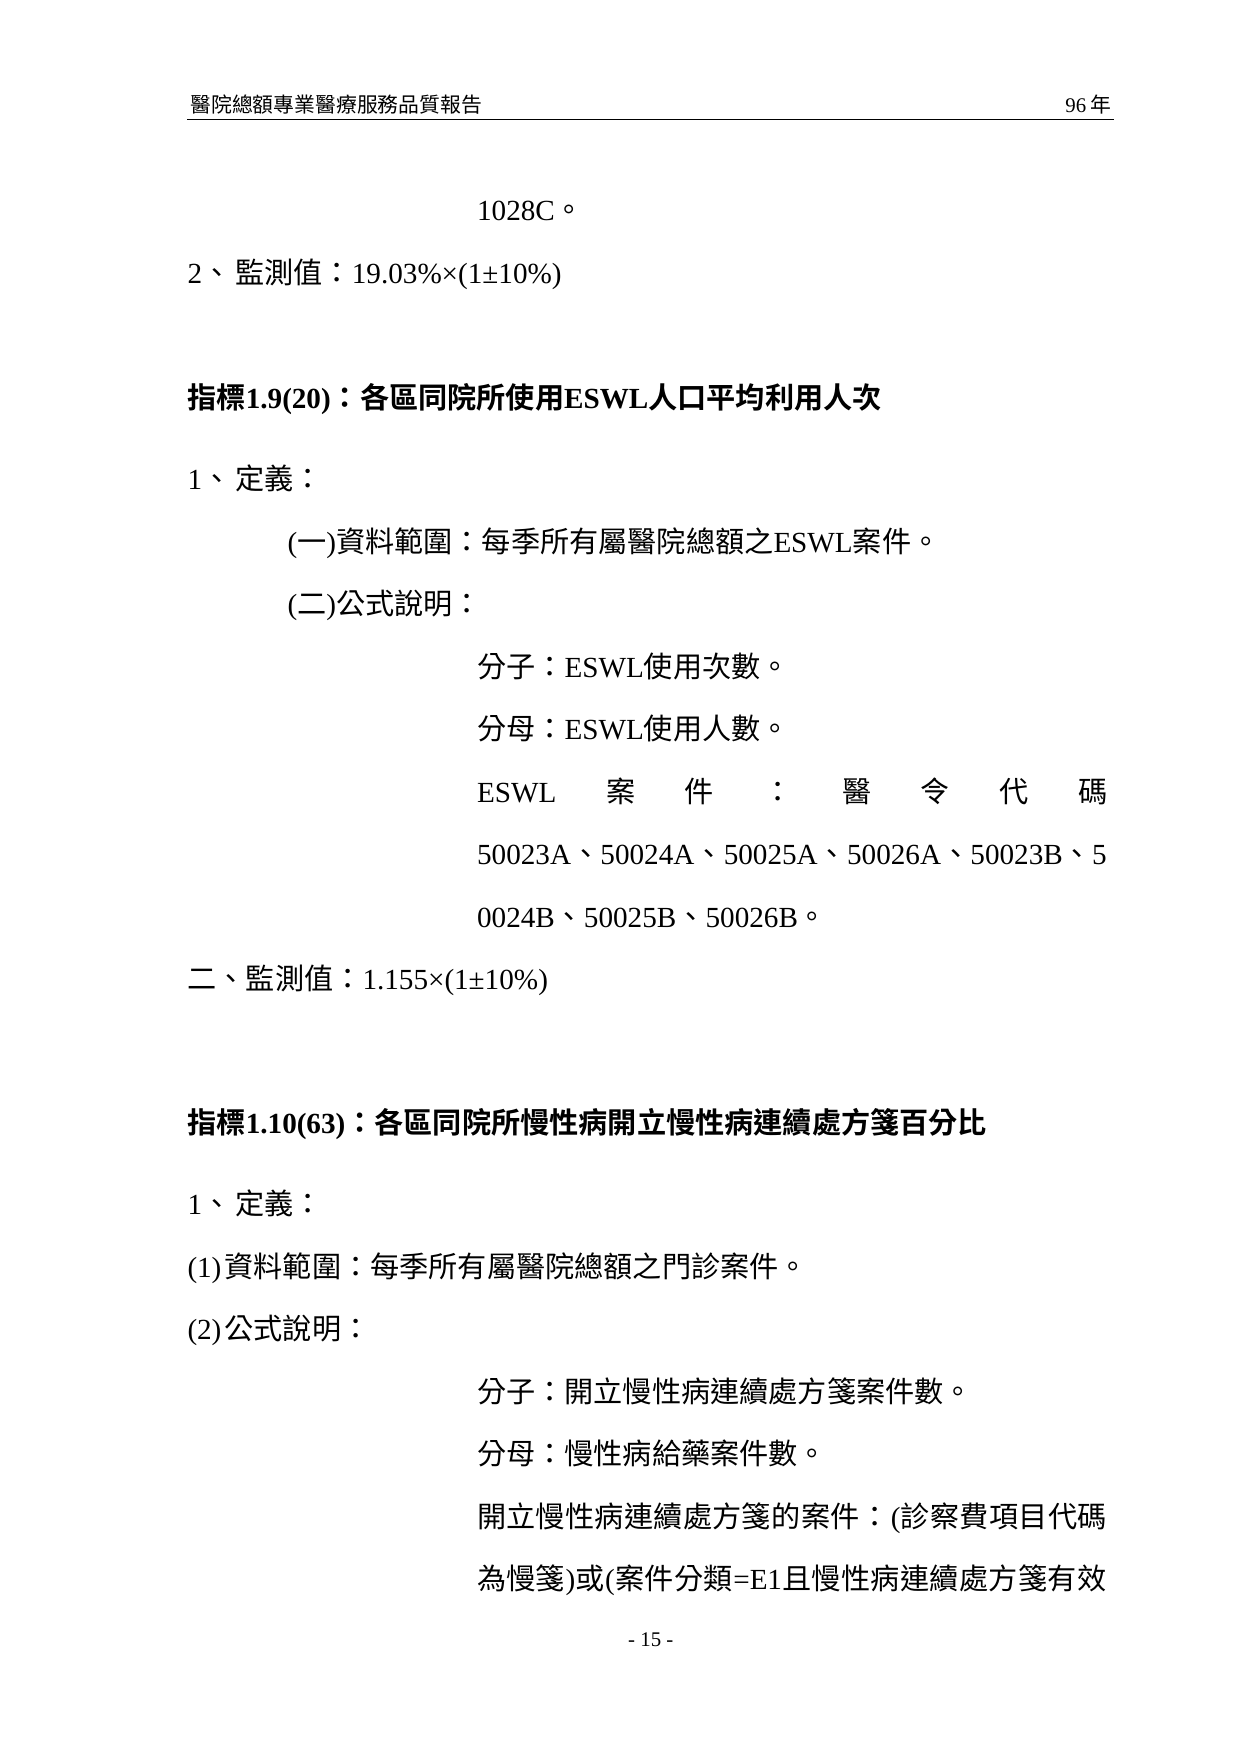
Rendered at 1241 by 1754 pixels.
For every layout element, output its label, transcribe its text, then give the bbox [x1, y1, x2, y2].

text 開立慢性病連續處方箋的案件：(診察費項目代碼為慢箋)或(案件分類=E1且慢性病連續處方箋有效 [477, 1473, 1107, 1598]
list 定義： [187, 1160, 1107, 1223]
list 資料範圍：每季所有屬醫院總額之門診案件。 [187, 1223, 1107, 1285]
text 分母：慢性病給藥案件數。 [477, 1410, 1107, 1473]
text 指標1.10(63)：各區同院所慢性病開立慢性病連續處方箋百分比 [187, 1079, 1107, 1141]
text 指標1.9(20)：各區同院所使用ESWL人口平均利用人次 [187, 354, 1107, 416]
text ESWL案件：醫令代碼50023A、50024A、50025A、50026A、50023B、50024B、50025B、50026B。 [477, 748, 1107, 935]
list 公式說明： [187, 1285, 1107, 1348]
text 1028C。 [477, 166, 1107, 229]
list 監測值：19.03%×(1±10%) [187, 229, 1107, 291]
text (二)公式說明： [287, 560, 1107, 623]
text 二、監測值：1.155×(1±10%) [187, 935, 1107, 998]
text 分母：ESWL使用人數。 [477, 685, 1107, 748]
text 分子：開立慢性病連續處方箋案件數。 [477, 1348, 1107, 1410]
list 定義： [187, 435, 1107, 498]
text (一)資料範圍：每季所有屬醫院總額之ESWL案件。 [287, 498, 1107, 560]
text 分子：ESWL使用次數。 [477, 623, 1107, 685]
